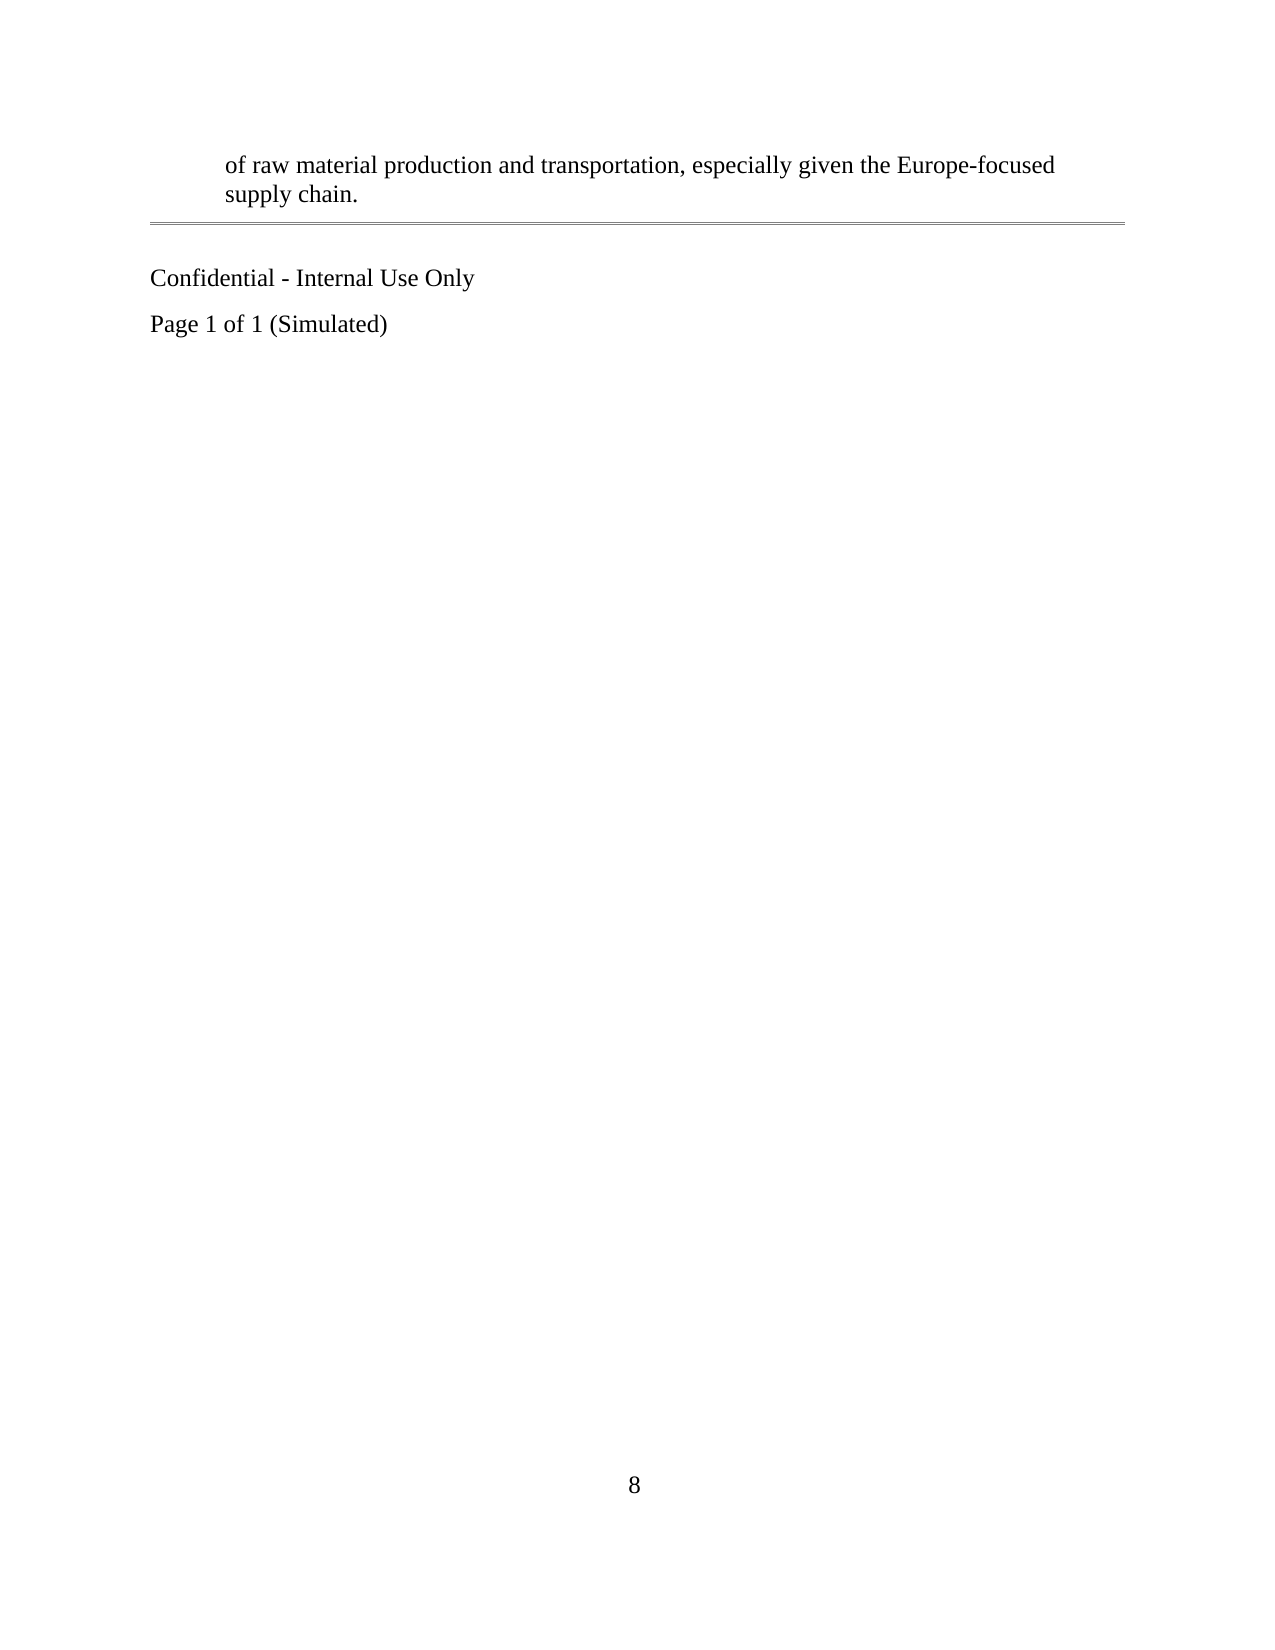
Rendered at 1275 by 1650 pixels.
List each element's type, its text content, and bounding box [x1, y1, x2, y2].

list of raw material production and transportation, especially given the Europe-focused supply chain. [187, 150, 1125, 207]
text Confidential - Internal Use Only [150, 263, 1125, 291]
text Page 1 of 1 (Simulated) [150, 309, 1125, 338]
